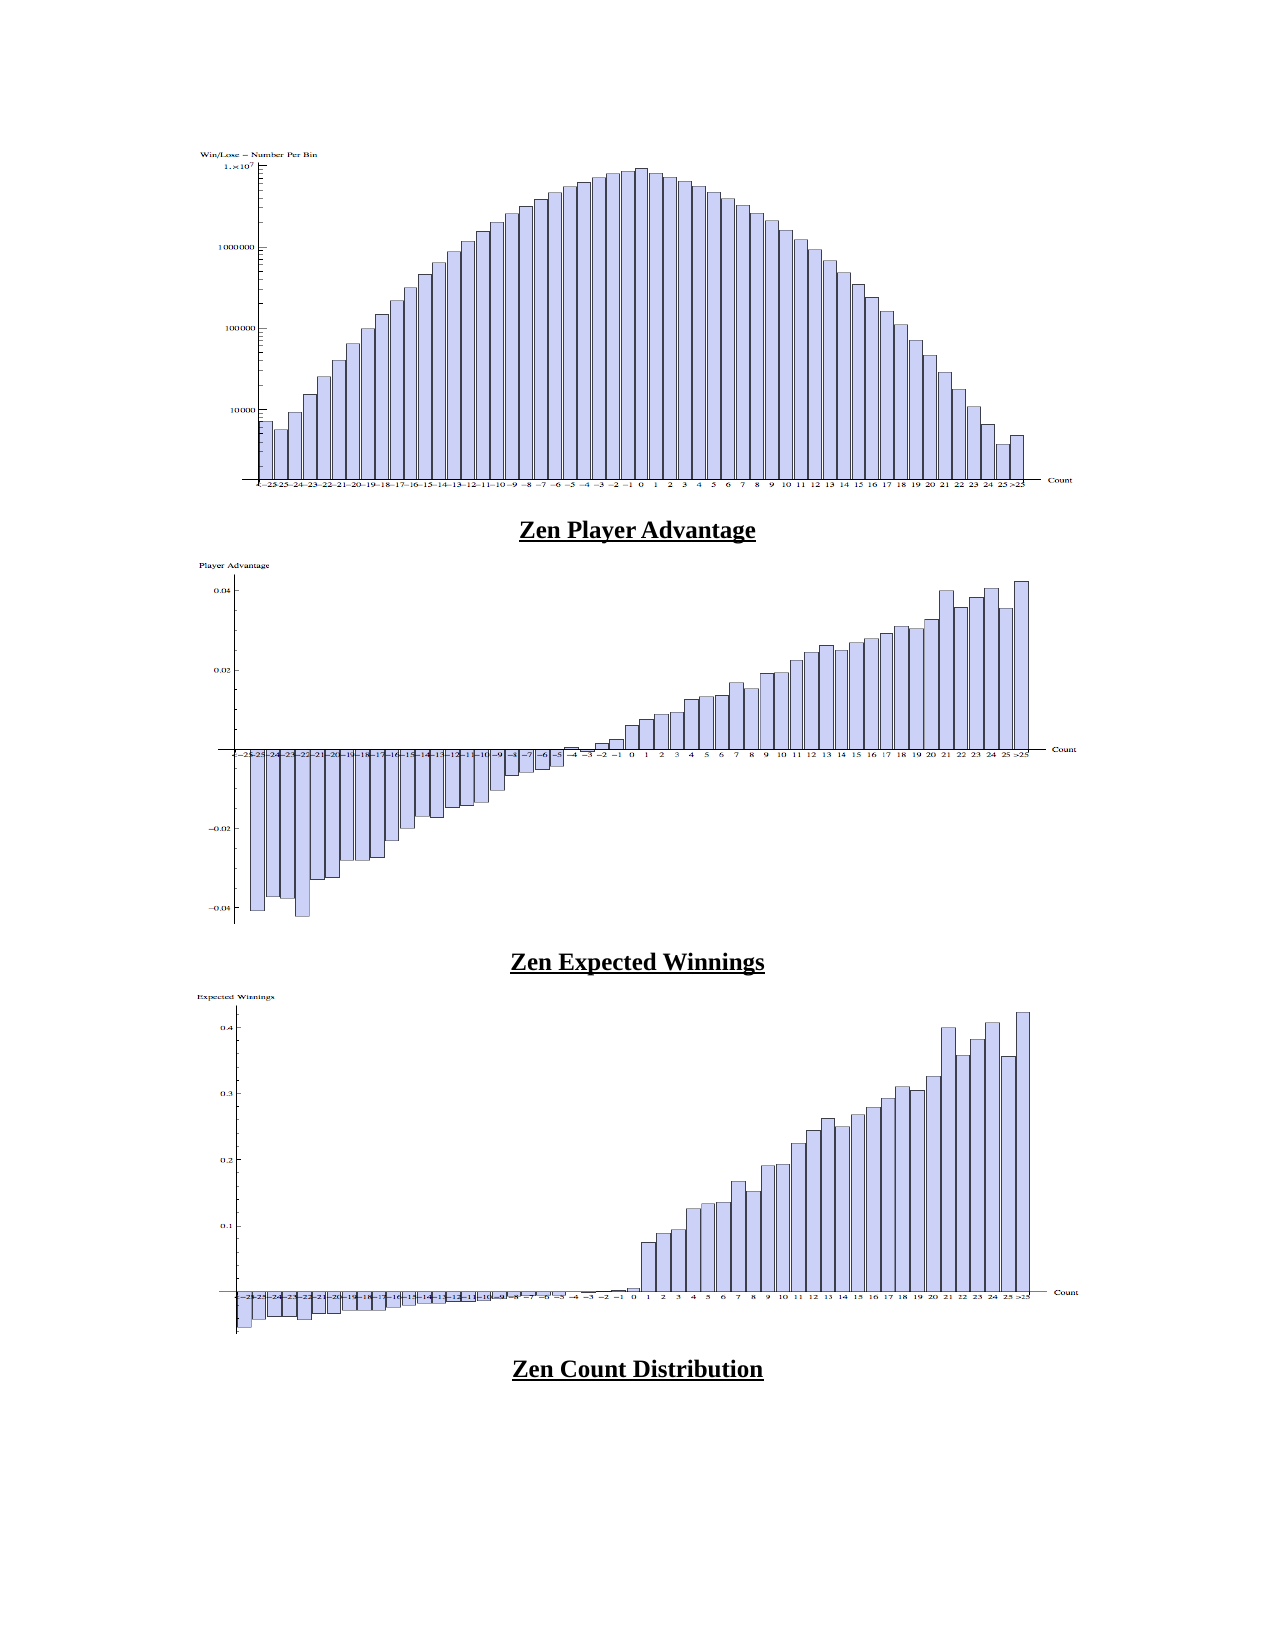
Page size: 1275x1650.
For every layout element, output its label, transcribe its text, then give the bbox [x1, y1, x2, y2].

text Zen Player Advantage [187, 515, 1087, 544]
text Zen Count Distribution [187, 1354, 1087, 1383]
text Zen Expected Winnings [187, 947, 1087, 976]
picture [187, 558, 1088, 933]
picture [187, 990, 1088, 1340]
picture [187, 150, 1088, 501]
